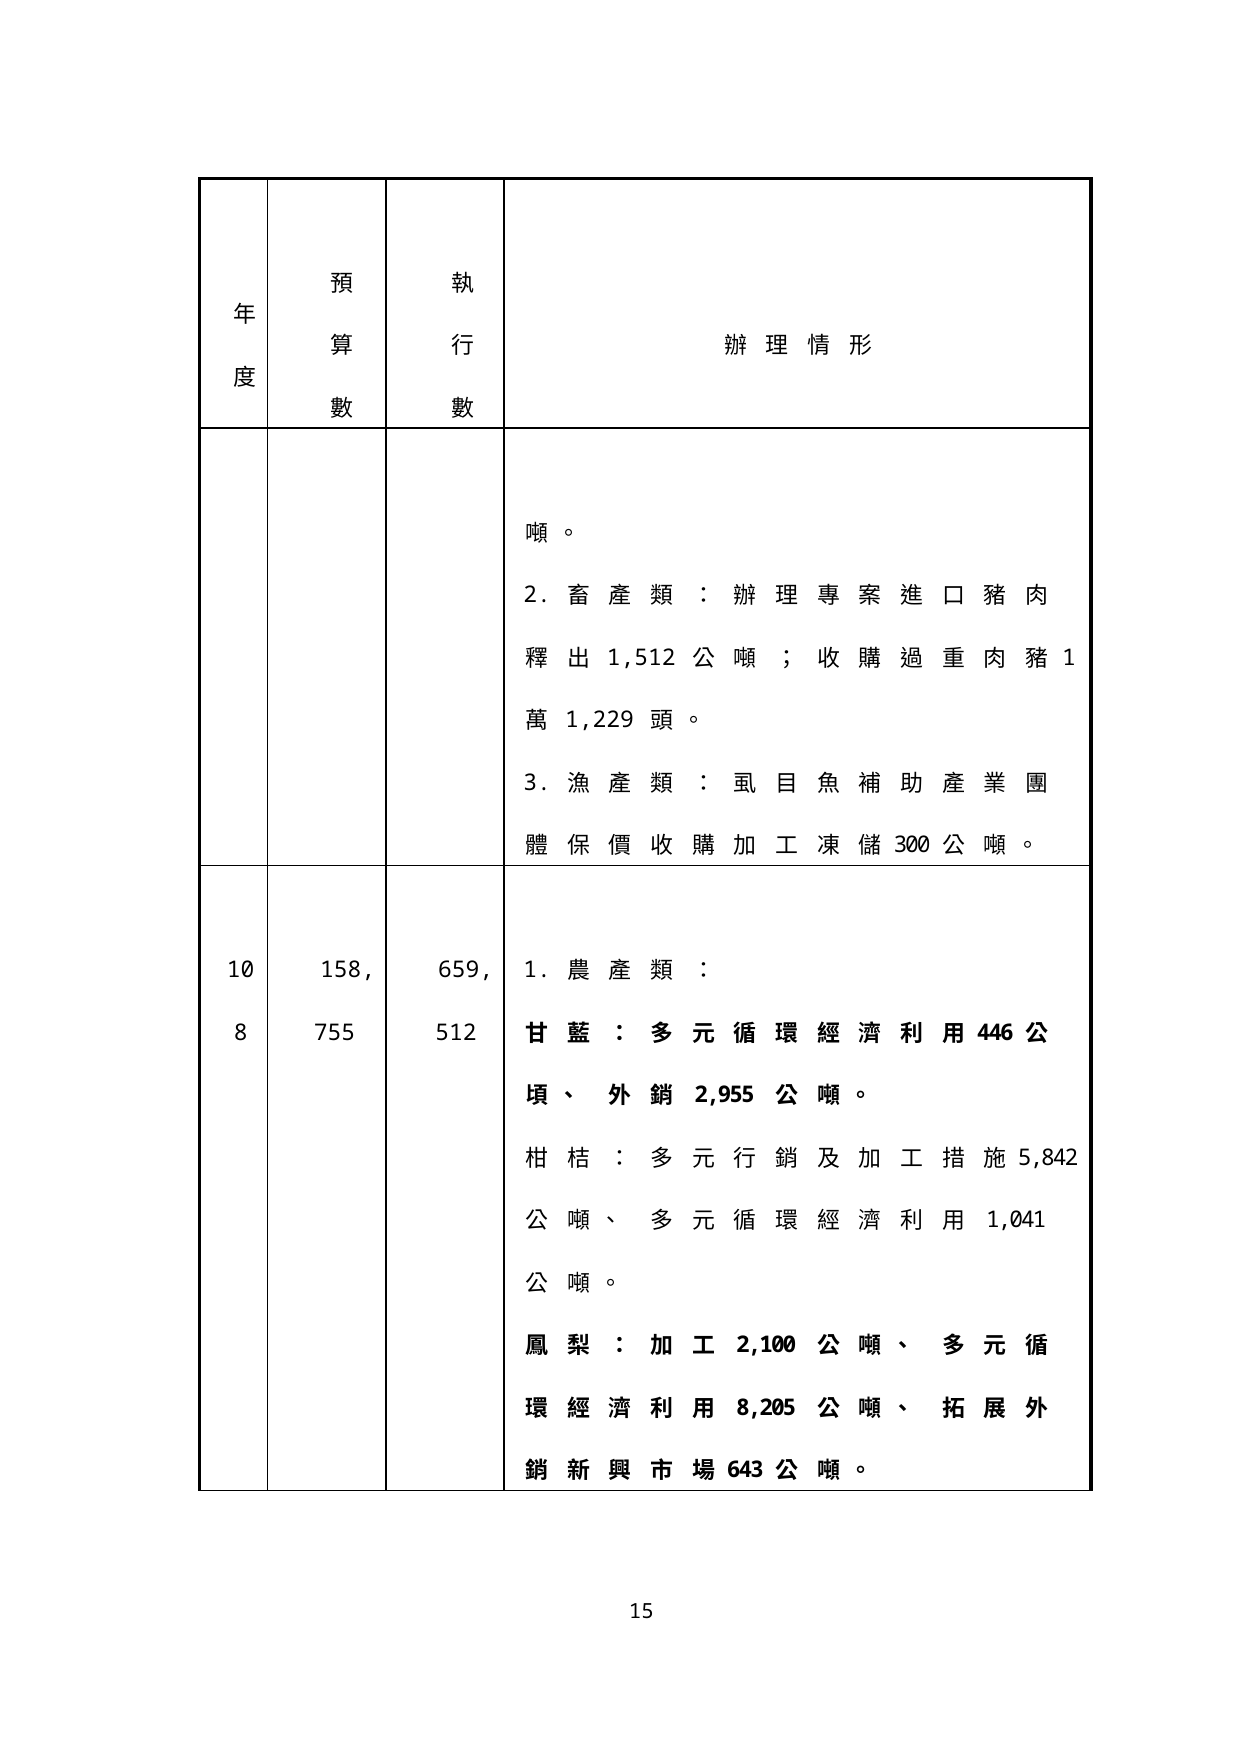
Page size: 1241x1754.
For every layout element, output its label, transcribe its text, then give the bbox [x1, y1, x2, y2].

table_cell [268, 429, 385, 865]
table_header 辦理情形 [505, 180, 1089, 427]
table_header 預算數 [268, 180, 385, 427]
table_cell [201, 429, 267, 865]
table_header 年度 [201, 180, 267, 427]
table_cell 1.農產類： 甘藍：多元循環經濟利用446公頃、外銷2,955公噸。 柑桔：多元行銷及加工措施5,842公噸、多元循環經濟利用1,041公噸。 鳳梨：加工2,100公噸、多元循環經濟利用8,205公噸、拓展外銷新興市場643公噸。 [505, 866, 1089, 1490]
table_cell [387, 429, 503, 865]
table_cell 158,755 [268, 866, 385, 1490]
table_cell 108 [201, 866, 267, 1490]
table_cell 659,512 [387, 866, 503, 1490]
table_cell 噸。 2.畜產類：辦理專案進口豬肉釋出1,512公噸；收購過重肉豬1萬1,229頭。 3.漁產類：虱目魚補助產業團體保價收購加工凍儲300公噸。 [505, 429, 1089, 865]
table_header 執行數 [387, 180, 503, 427]
